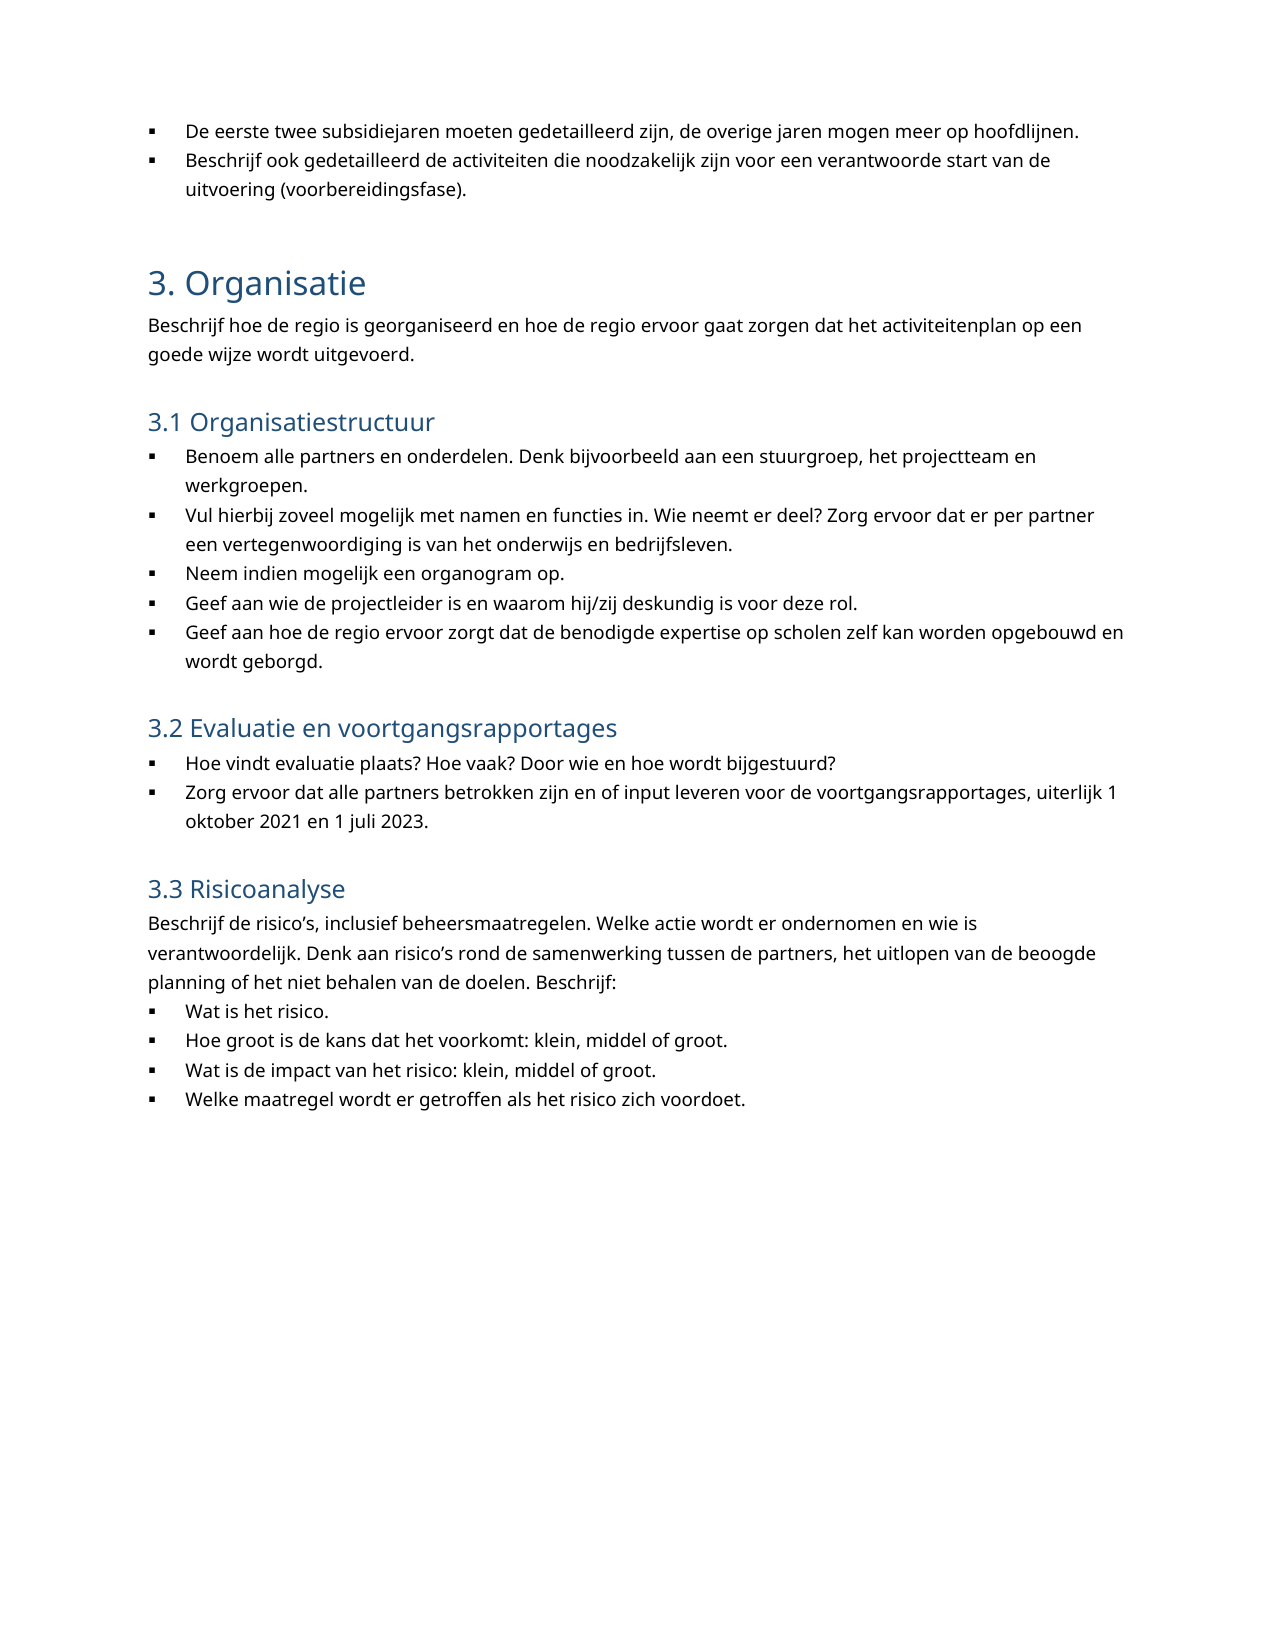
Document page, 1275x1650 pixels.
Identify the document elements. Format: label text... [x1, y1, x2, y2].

list Geef aan hoe de regio ervoor zorgt dat de benodigde expertise op scholen zelf kan worden opgebouwd en wordt geborgd. [148, 619, 1127, 674]
list Wat is de impact van het risico: klein, middel of groot. [148, 1057, 1127, 1083]
text Beschrijf hoe de regio is georganiseerd en hoe de regio ervoor gaat zorgen dat het activiteitenplan op een goede wijze wordt uitgevoerd. [148, 312, 1127, 367]
list Geef aan wie de projectleider is en waarom hij/zij deskundig is voor deze rol. [148, 590, 1127, 615]
list Hoe vindt evaluatie plaats? Hoe vaak? Door wie en hoe wordt bijgestuurd? [148, 750, 1127, 776]
list Vul hierbij zoveel mogelijk met namen en functies in. Wie neemt er deel? Zorg ervoor dat er per partner een vertegenwoordiging is van het onderwijs en bedrijfsleven. [148, 502, 1127, 557]
subtitle 3.2 Evaluatie en voortgangsrapportages [148, 711, 1127, 745]
subtitle 3.3 Risicoanalyse [148, 872, 1127, 906]
list Neem indien mogelijk een organogram op. [148, 561, 1127, 586]
list Welke maatregel wordt er getroffen als het risico zich voordoet. [148, 1086, 1127, 1112]
subtitle 3. Organisatie [148, 260, 1127, 306]
list Hoe groot is de kans dat het voorkomt: klein, middel of groot. [148, 1028, 1127, 1053]
list Zorg ervoor dat alle partners betrokken zijn en of input leveren voor de voortgangsrapportages, uiterlijk 1 oktober 2021 en 1 juli 2023. [148, 779, 1127, 834]
subtitle 3.1 Organisatiestructuur [148, 404, 1127, 438]
list Wat is het risico. [148, 998, 1127, 1024]
list Beschrijf ook gedetailleerd de activiteiten die noodzakelijk zijn voor een verantwoorde start van de uitvoering (voorbereidingsfase). [148, 147, 1127, 202]
list Benoem alle partners en onderdelen. Denk bijvoorbeeld aan een stuurgroep, het projectteam en werkgroepen. [148, 443, 1127, 498]
list De eerste twee subsidiejaren moeten gedetailleerd zijn, de overige jaren mogen meer op hoofdlijnen. [148, 118, 1127, 144]
text Beschrijf de risico’s, inclusief beheersmaatregelen. Welke actie wordt er ondernomen en wie is verantwoordelijk. Denk aan risico’s rond de samenwerking tussen de partners, het uitlopen van de beoogde planning of het niet behalen van de doelen. Beschrijf: [148, 911, 1127, 995]
